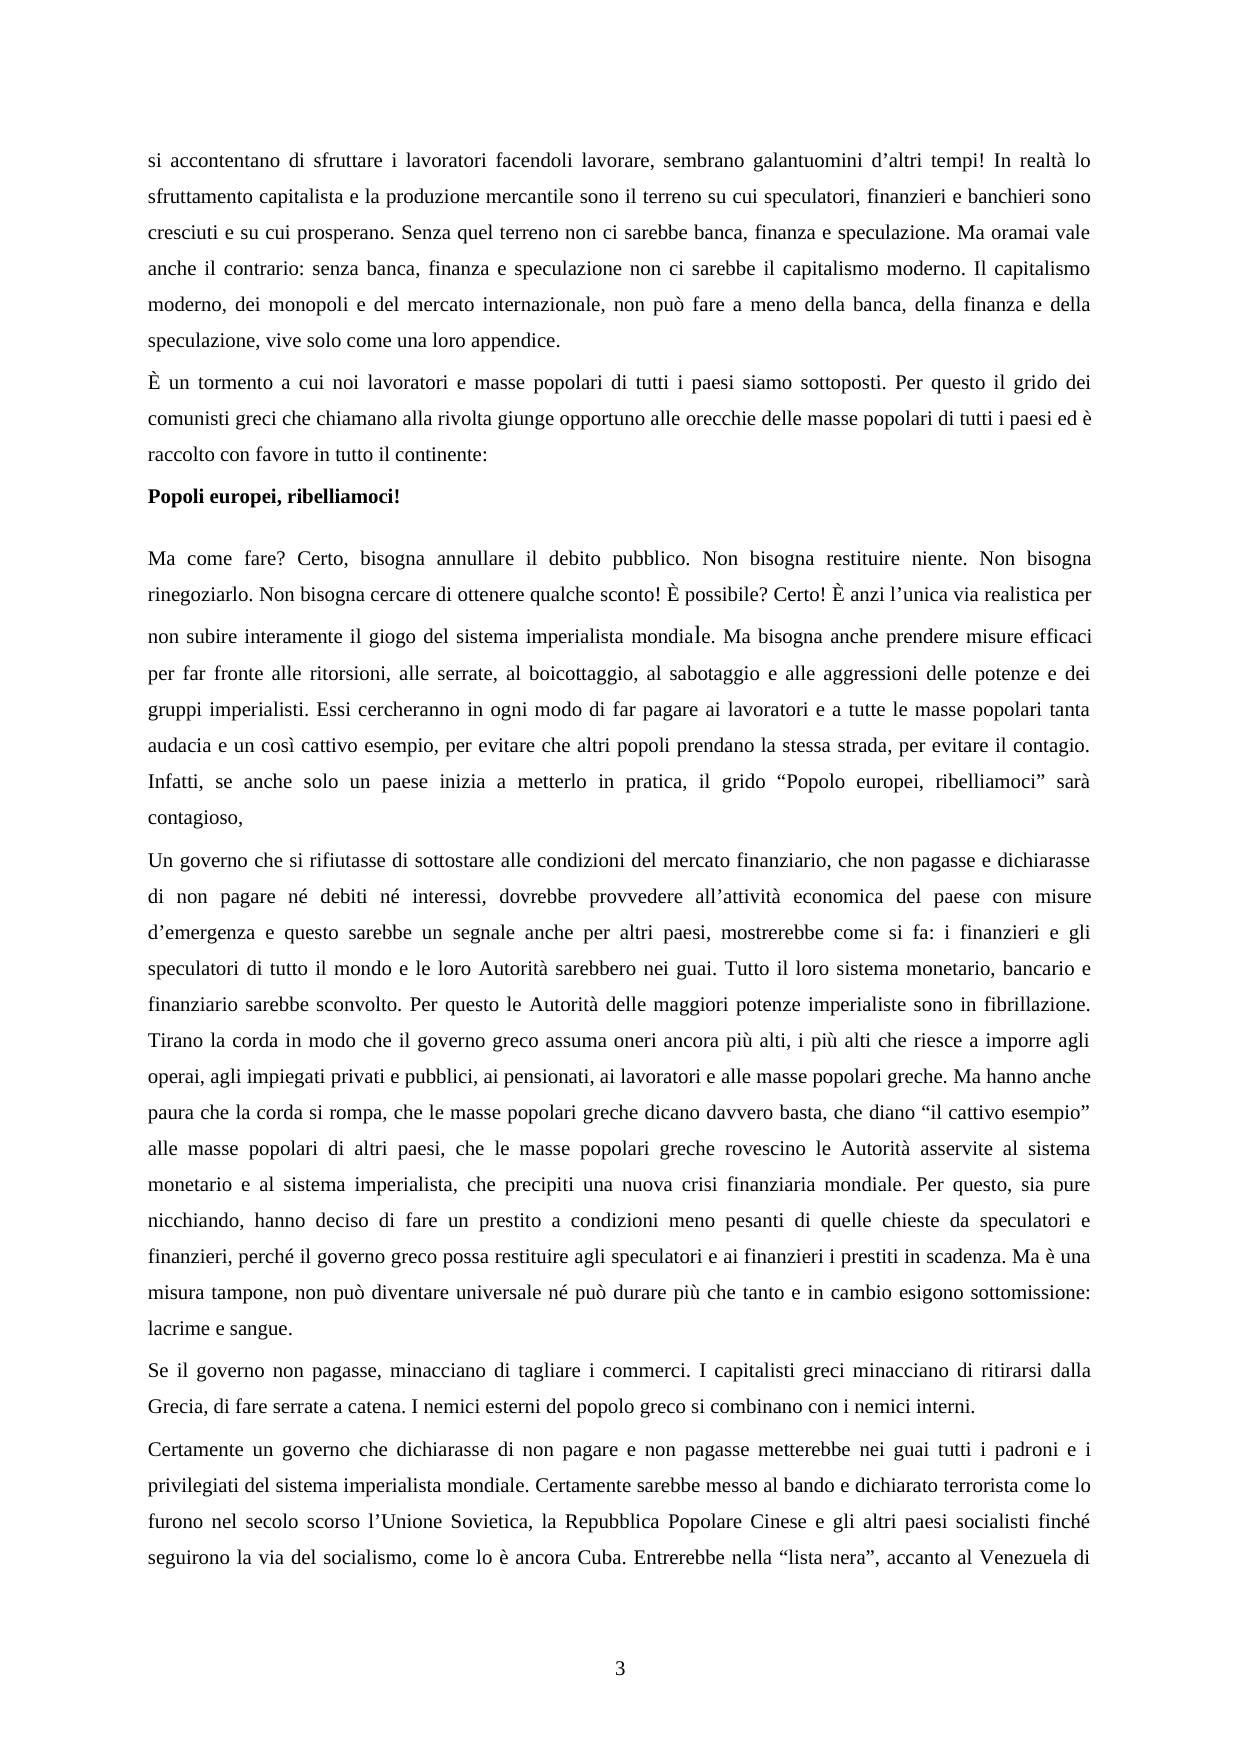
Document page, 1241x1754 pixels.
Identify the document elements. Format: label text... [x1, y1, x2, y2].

text Ma come fare? Certo, bisogna annullare il debito pubblico. Non bisogna restituire niente. Non bisogna rinegoziarlo. Non bisogna cercare di ottenere qualche sconto! È possibile? Certo! È anzi l’unica via realistica per non subire interamente il giogo del sistema imperialista mondiale. Ma bisogna anche prendere misure efficaci per far fronte alle ritorsioni, alle serrate, al boicottaggio, al sabotaggio e alle aggressioni delle potenze e dei gruppi imperialisti. Essi cercheranno in ogni modo di far pagare ai lavoratori e a tutte le masse popolari tanta audacia e un così cattivo esempio, per evitare che altri popoli prendano la stessa strada, per evitare il contagio. Infatti, se anche solo un paese inizia a metterlo in pratica, il grido “Popolo europei, ribelliamoci” sarà contagioso, [148, 546, 1092, 829]
text Se il governo non pagasse, minacciano di tagliare i commerci. I capitalisti greci minacciano di ritirarsi dalla Grecia, di fare serrate a catena. I nemici esterni del popolo greco si combinano con i nemici interni. [148, 1358, 1092, 1418]
text Un governo che si rifiutasse di sottostare alle condizioni del mercato finanziario, che non pagasse e dichiarasse di non pagare né debiti né interessi, dovrebbe provvedere all’attività economica del paese con misure d’emergenza e questo sarebbe un segnale anche per altri paesi, mostrerebbe come si fa: i finanzieri e gli speculatori di tutto il mondo e le loro Autorità sarebbero nei guai. Tutto il loro sistema monetario, bancario e finanziario sarebbe sconvolto. Per questo le Autorità delle maggiori potenze imperialiste sono in fibrillazione. Tirano la corda in modo che il governo greco assuma oneri ancora più alti, i più alti che riesce a imporre agli operai, agli impiegati privati e pubblici, ai pensionati, ai lavoratori e alle masse popolari greche. Ma hanno anche paura che la corda si rompa, che le masse popolari greche dicano davvero basta, che diano “il cattivo esempio” alle masse popolari di altri paesi, che le masse popolari greche rovescino le Autorità asservite al sistema monetario e al sistema imperialista, che precipiti una nuova crisi finanziaria mondiale. Per questo, sia pure nicchiando, hanno deciso di fare un prestito a condizioni meno pesanti di quelle chieste da speculatori e finanzieri, perché il governo greco possa restituire agli speculatori e ai finanzieri i prestiti in scadenza. Ma è una misura tampone, non può diventare universale né può durare più che tanto e in cambio esigono sottomissione: lacrime e sangue. [148, 848, 1092, 1340]
text Popoli europei, ribelliamoci! [148, 484, 1092, 508]
text È un tormento a cui noi lavoratori e masse popolari di tutti i paesi siamo sottoposti. Per questo il grido dei comunisti greci che chiamano alla rivolta giunge opportuno alle orecchie delle masse popolari di tutti i paesi ed è raccolto con favore in tutto il continente: [148, 370, 1092, 466]
text si accontentano di sfruttare i lavoratori facendoli lavorare, sembrano galantuomini d’altri tempi! In realtà lo sfruttamento capitalista e la produzione mercantile sono il terreno su cui speculatori, finanzieri e banchieri sono cresciuti e su cui prosperano. Senza quel terreno non ci sarebbe banca, finanza e speculazione. Ma oramai vale anche il contrario: senza banca, finanza e speculazione non ci sarebbe il capitalismo moderno. Il capitalismo moderno, dei monopoli e del mercato internazionale, non può fare a meno della banca, della finanza e della speculazione, vive solo come una loro appendice. [148, 148, 1092, 352]
text Certamente un governo che dichiarasse di non pagare e non pagasse metterebbe nei guai tutti i padroni e i privilegiati del sistema imperialista mondiale. Certamente sarebbe messo al bando e dichiarato terrorista come lo furono nel secolo scorso l’Unione Sovietica, la Repubblica Popolare Cinese e gli altri paesi socialisti finché seguirono la via del socialismo, come lo è ancora Cuba. Entrerebbe nella “lista nera”, accanto al Venezuela di [148, 1437, 1092, 1569]
